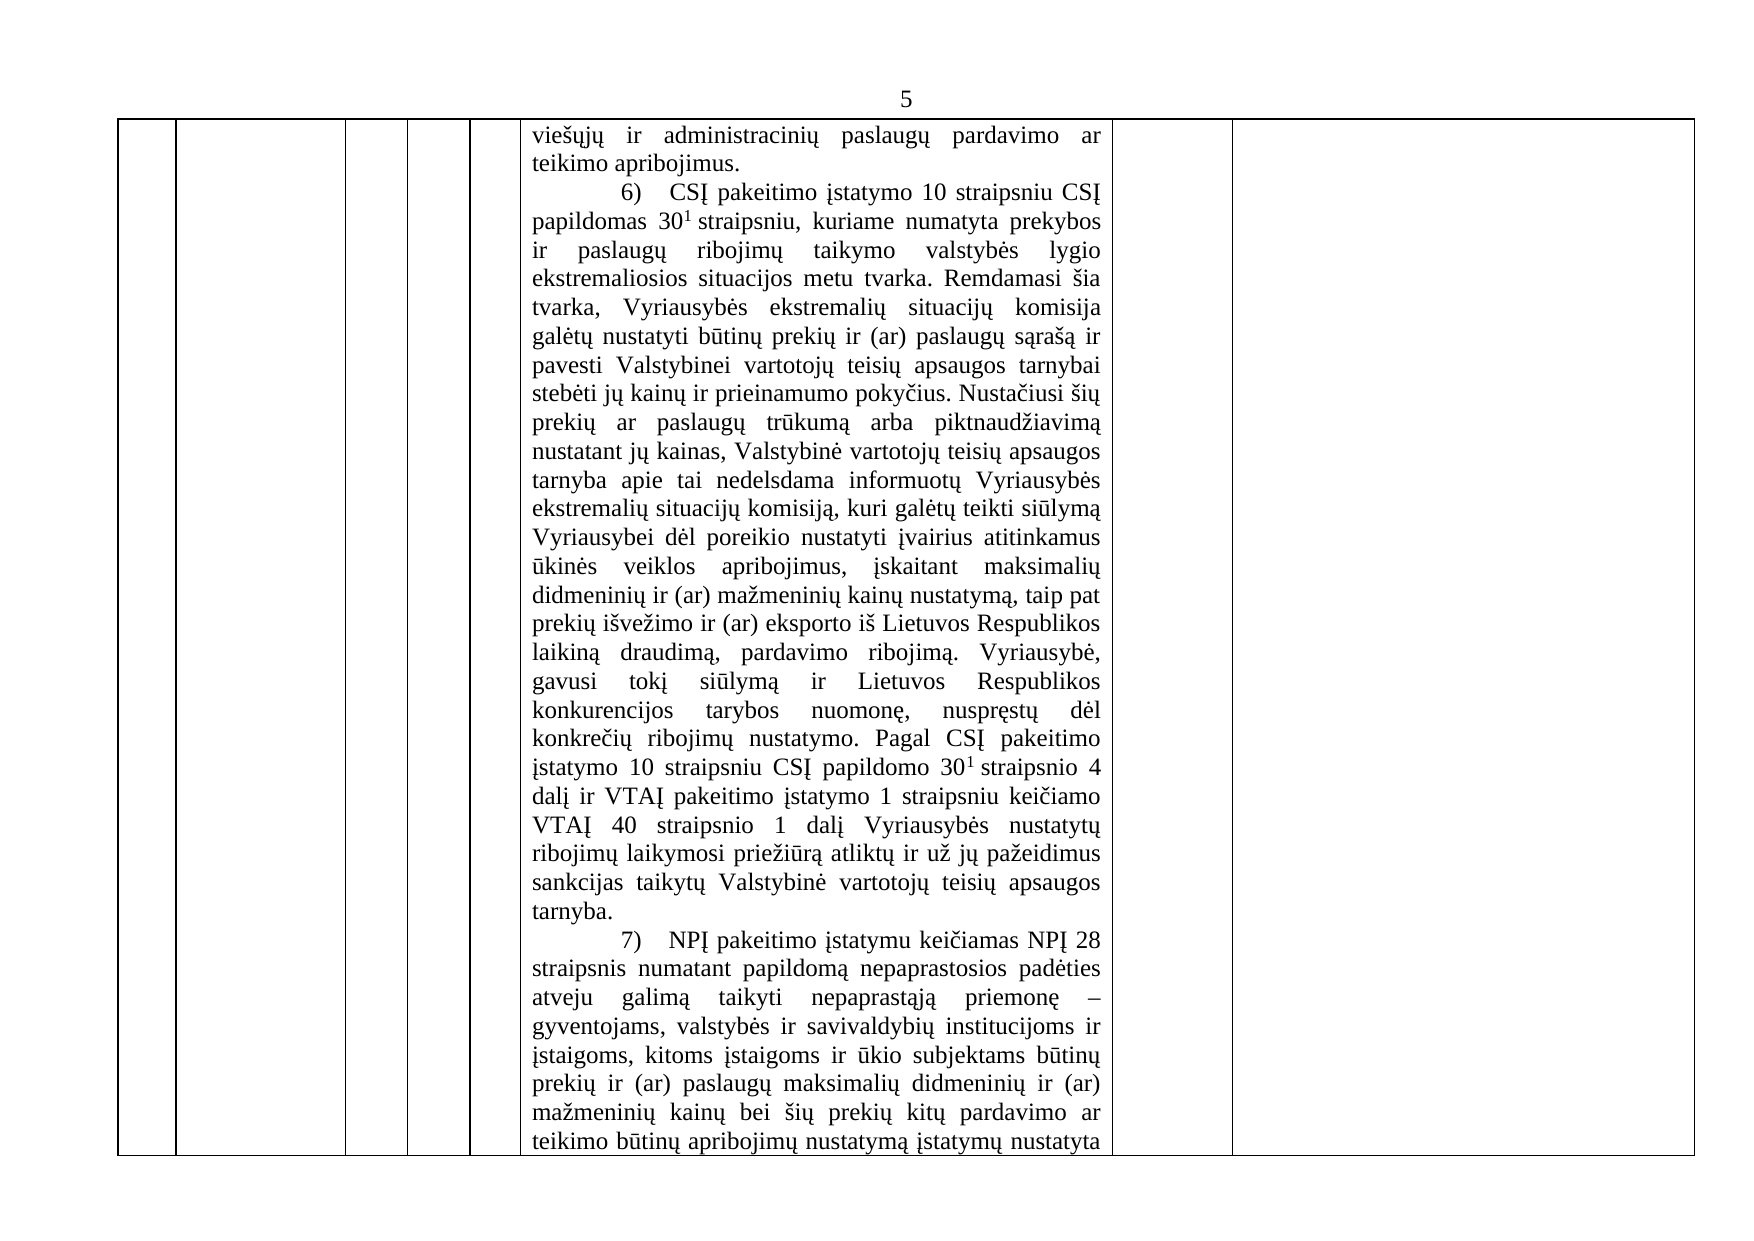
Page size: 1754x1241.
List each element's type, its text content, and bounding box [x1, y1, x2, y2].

table_cell [1233, 120, 1694, 1155]
table_cell [119, 120, 175, 1155]
table_cell [177, 120, 345, 1155]
table_cell [471, 120, 520, 1155]
table_cell [1113, 120, 1232, 1155]
table_cell [408, 120, 469, 1155]
table_cell [346, 120, 407, 1155]
table_cell viešųjų ir administracinių paslaugų pardavimo ar teikimo apribojimus. 6) CSĮ pakeitimo įstatymo 10 straipsniu CSĮ papildomas 301 straipsniu, kuriame numatyta prekybos ir paslaugų ribojimų taikymo valstybės lygio ekstremaliosios situacijos metu tvarka. Remdamasi šia tvarka, Vyriausybės ekstremalių situacijų komisija galėtų nustatyti būtinų prekių ir (ar) paslaugų sąrašą ir pavesti Valstybinei vartotojų teisių apsaugos tarnybai stebėti jų kainų ir prieinamumo pokyčius. Nustačiusi šių prekių ar paslaugų trūkumą arba piktnaudžiavimą nustatant jų kainas, Valstybinė vartotojų teisių apsaugos tarnyba apie tai nedelsdama informuotų Vyriausybės ekstremalių situacijų komisiją, kuri galėtų teikti siūlymą Vyriausybei dėl poreikio nustatyti įvairius atitinkamus ūkinės veiklos apribojimus, įskaitant maksimalių didmeninių ir (ar) mažmeninių kainų nustatymą, taip pat prekių išvežimo ir (ar) eksporto iš Lietuvos Respublikos laikiną draudimą, pardavimo ribojimą. Vyriausybė, gavusi tokį siūlymą ir Lietuvos Respublikos konkurencijos tarybos nuomonę, nuspręstų dėl konkrečių ribojimų nustatymo. Pagal CSĮ pakeitimo įstatymo 10 straipsniu CSĮ papildomo 301 straipsnio 4 dalį ir VTAĮ pakeitimo įstatymo 1 straipsniu keičiamo VTAĮ 40 straipsnio 1 dalį Vyriausybės nustatytų ribojimų laikymosi priežiūrą atliktų ir už jų pažeidimus sankcijas taikytų Valstybinė vartotojų teisių apsaugos tarnyba. 7) NPĮ pakeitimo įstatymu keičiamas NPĮ 28 straipsnis numatant papildomą nepaprastosios padėties atveju galimą taikyti nepaprastąją priemonę – gyventojams, valstybės ir savivaldybių institucijoms ir įstaigoms, kitoms įstaigoms ir ūkio subjektams būtinų prekių ir (ar) paslaugų maksimalių didmeninių ir (ar) mažmeninių kainų bei šių prekių kitų pardavimo ar teikimo būtinų apribojimų nustatymą įstatymų nustatyta [521, 120, 1112, 1155]
